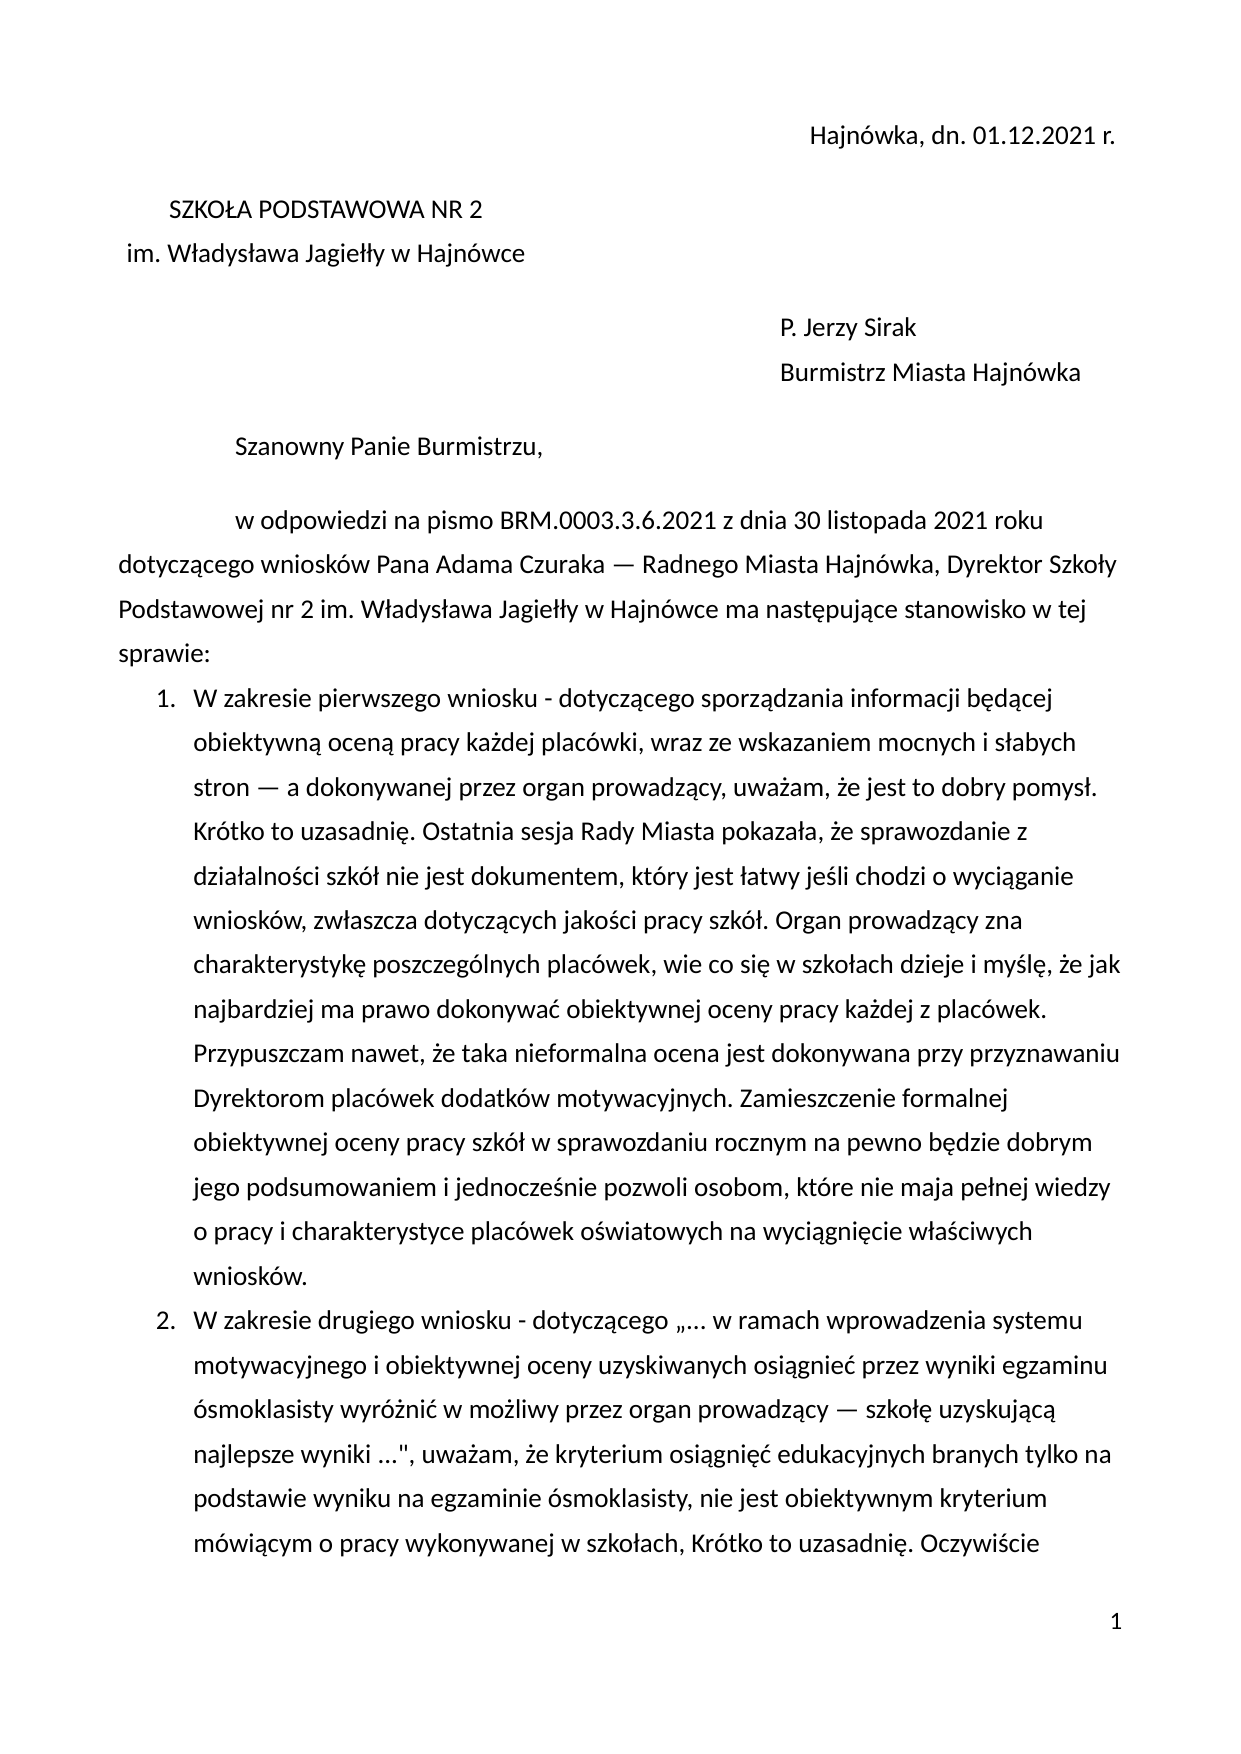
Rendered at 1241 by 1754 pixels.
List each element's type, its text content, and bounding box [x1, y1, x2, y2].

text w odpowiedzi na pismo BRM.0003.3.6.2021 z dnia 30 listopada 2021 roku dotyczącego wniosków Pana Adama Czuraka — Radnego Miasta Hajnówka, Dyrektor Szkoły Podstawowej nr 2 im. Władysława Jagiełły w Hajnówce ma następujące stanowisko w tej sprawie: [118, 503, 1122, 669]
list W zakresie pierwszego wniosku - dotyczącego sporządzania informacji będącej obiektywną oceną pracy każdej placówki, wraz ze wskazaniem mocnych i słabych stron — a dokonywanej przez organ prowadzący, uważam, że jest to dobry pomysł. Krótko to uzasadnię. Ostatnia sesja Rady Miasta pokazała, że sprawozdanie z działalności szkół nie jest dokumentem, który jest łatwy jeśli chodzi o wyciąganie wniosków, zwłaszcza dotyczących jakości pracy szkół. Organ prowadzący zna charakterystykę poszczególnych placówek, wie co się w szkołach dzieje i myślę, że jak najbardziej ma prawo dokonywać obiektywnej oceny pracy każdej z placówek. Przypuszczam nawet, że taka nieformalna ocena jest dokonywana przy przyznawaniu Dyrektorom placówek dodatków motywacyjnych. Zamieszczenie formalnej obiektywnej oceny pracy szkół w sprawozdaniu rocznym na pewno będzie dobrym jego podsumowaniem i jednocześnie pozwoli osobom, które nie maja pełnej wiedzy o pracy i charakterystyce placówek oświatowych na wyciągnięcie właściwych wniosków. [156, 681, 1122, 1292]
text Hajnówka, dn. 01.12.2021 r. [118, 118, 1122, 151]
list W zakresie drugiego wniosku - dotyczącego „... w ramach wprowadzenia systemu motywacyjnego i obiektywnej oceny uzyskiwanych osiągnieć przez wyniki egzaminu ósmoklasisty wyróżnić w możliwy przez organ prowadzący — szkołę uzyskującą najlepsze wyniki ...", uważam, że kryterium osiągnięć edukacyjnych branych tylko na podstawie wyniku na egzaminie ósmoklasisty, nie jest obiektywnym kryterium mówiącym o pracy wykonywanej w szkołach, Krótko to uzasadnię. Oczywiście [156, 1303, 1122, 1559]
text Burmistrz Miasta Hajnówka [780, 355, 1122, 388]
text SZKOŁA PODSTAWOWA NR 2 [0, 192, 1122, 225]
text P. Jerzy Sirak [780, 311, 1122, 343]
text im. Władysława Jagiełły w Hajnówce [0, 237, 1122, 269]
text Szanowny Panie Burmistrzu, [118, 429, 1122, 462]
